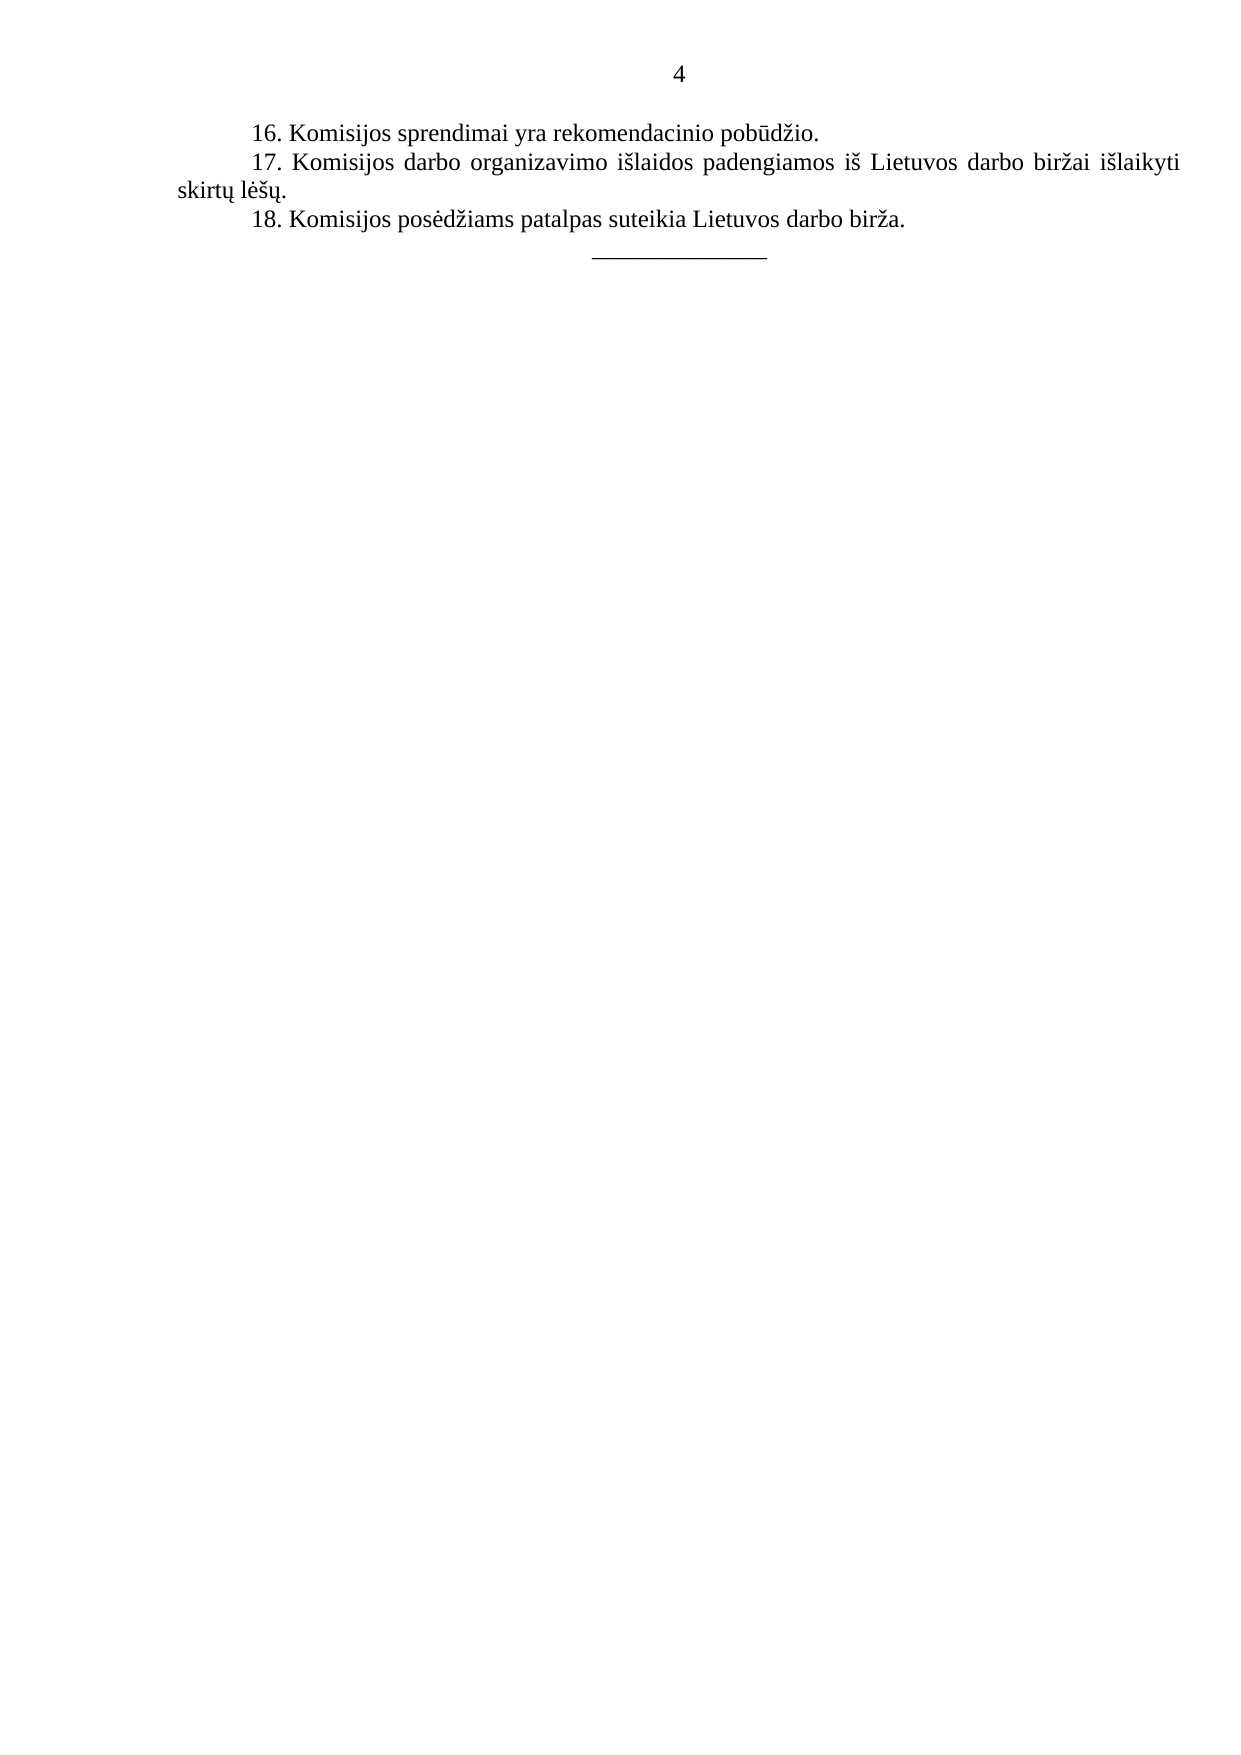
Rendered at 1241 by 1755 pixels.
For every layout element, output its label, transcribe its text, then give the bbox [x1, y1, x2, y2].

text 18. Komisijos posėdžiams patalpas suteikia Lietuvos darbo birža. [177, 204, 1181, 233]
text 16. Komisijos sprendimai yra rekomendacinio pobūdžio. [177, 118, 1181, 147]
text ______________ [177, 233, 1181, 262]
text 17. Komisijos darbo organizavimo išlaidos padengiamos iš Lietuvos darbo biržai išlaikyti skirtų lėšų. [177, 147, 1181, 204]
